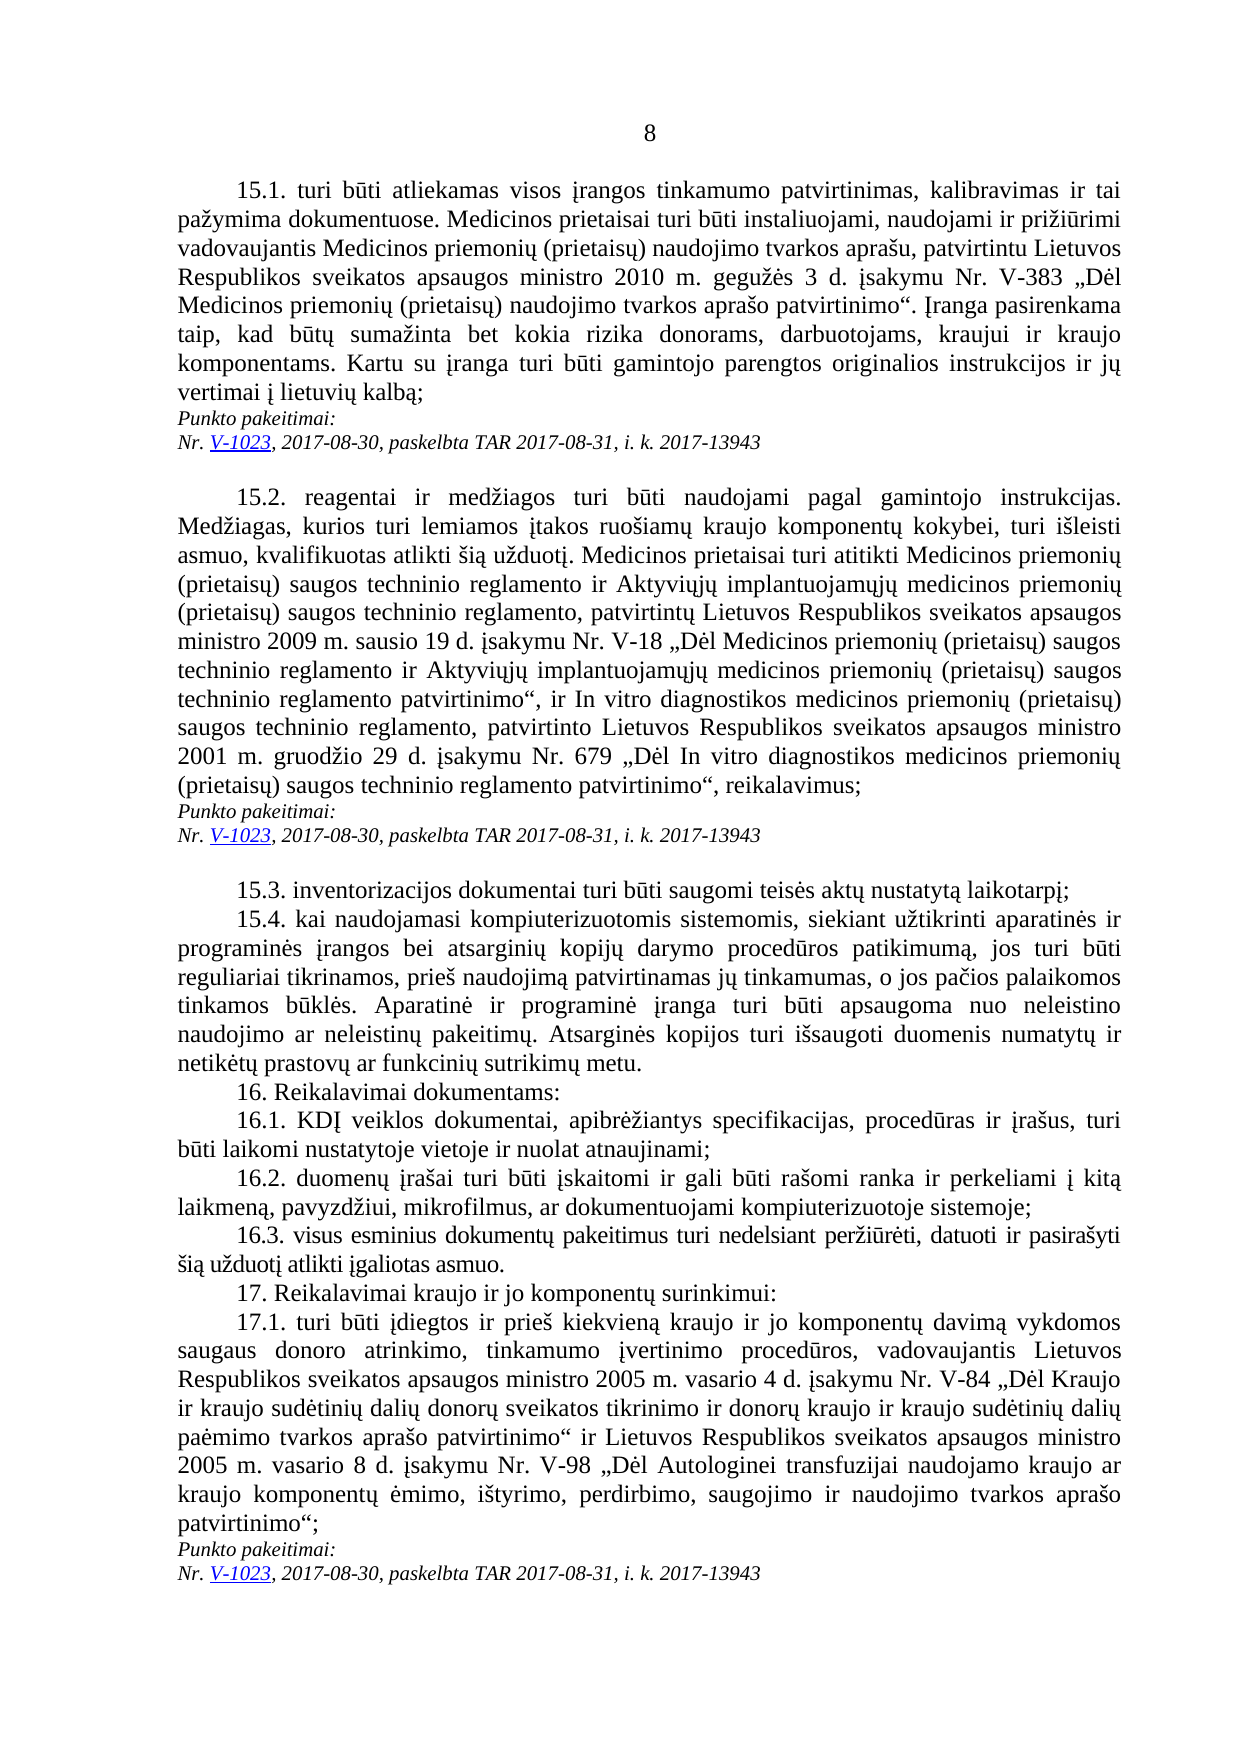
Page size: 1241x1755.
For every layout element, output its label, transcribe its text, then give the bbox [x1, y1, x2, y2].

text Punkto pakeitimai: [177, 1537, 1122, 1561]
text Punkto pakeitimai: [177, 799, 1122, 823]
text 15.4. kai naudojamasi kompiuterizuotomis sistemomis, siekiant užtikrinti aparatinės ir programinės įrangos bei atsarginių kopijų darymo procedūros patikimumą, jos turi būti reguliariai tikrinamos, prieš naudojimą patvirtinamas jų tinkamumas, o jos pačios palaikomos tinkamos būklės. Aparatinė ir programinė įranga turi būti apsaugoma nuo neleistino naudojimo ar neleistinų pakeitimų. Atsarginės kopijos turi išsaugoti duomenis numatytų ir netikėtų prastovų ar funkcinių sutrikimų metu. [177, 904, 1122, 1077]
text 16.3. visus esminius dokumentų pakeitimus turi nedelsiant peržiūrėti, datuoti ir pasirašyti šią užduotį atlikti įgaliotas asmuo. [177, 1221, 1122, 1278]
text 17.1. turi būti įdiegtos ir prieš kiekvieną kraujo ir jo komponentų davimą vykdomos saugaus donoro atrinkimo, tinkamumo įvertinimo procedūros, vadovaujantis Lietuvos Respublikos sveikatos apsaugos ministro 2005 m. vasario 4 d. įsakymu Nr. V-84 „Dėl Kraujo ir kraujo sudėtinių dalių donorų sveikatos tikrinimo ir donorų kraujo ir kraujo sudėtinių dalių paėmimo tvarkos aprašo patvirtinimo“ ir Lietuvos Respublikos sveikatos apsaugos ministro 2005 m. vasario 8 d. įsakymu Nr. V-98 „Dėl Autologinei transfuzijai naudojamo kraujo ar kraujo komponentų ėmimo, ištyrimo, perdirbimo, saugojimo ir naudojimo tvarkos aprašo patvirtinimo“; [177, 1307, 1122, 1537]
text Nr. V-1023, 2017-08-30, paskelbta TAR 2017-08-31, i. k. 2017-13943 [177, 430, 1122, 454]
text Nr. V-1023, 2017-08-30, paskelbta TAR 2017-08-31, i. k. 2017-13943 [177, 1561, 1122, 1585]
text 15.3. inventorizacijos dokumentai turi būti saugomi teisės aktų nustatytą laikotarpį; [177, 876, 1122, 904]
text 16. Reikalavimai dokumentams: [177, 1077, 1122, 1106]
text 15.1. turi būti atliekamas visos įrangos tinkamumo patvirtinimas, kalibravimas ir tai pažymima dokumentuose. Medicinos prietaisai turi būti instaliuojami, naudojami ir prižiūrimi vadovaujantis Medicinos priemonių (prietaisų) naudojimo tvarkos aprašu, patvirtintu Lietuvos Respublikos sveikatos apsaugos ministro 2010 m. gegužės 3 d. įsakymu Nr. V-383 „Dėl Medicinos priemonių (prietaisų) naudojimo tvarkos aprašo patvirtinimo“. Įranga pasirenkama taip, kad būtų sumažinta bet kokia rizika donorams, darbuotojams, kraujui ir kraujo komponentams. Kartu su įranga turi būti gamintojo parengtos originalios instrukcijos ir jų vertimai į lietuvių kalbą; [177, 176, 1122, 406]
text 15.2. reagentai ir medžiagos turi būti naudojami pagal gamintojo instrukcijas. Medžiagas, kurios turi lemiamos įtakos ruošiamų kraujo komponentų kokybei, turi išleisti asmuo, kvalifikuotas atlikti šią užduotį. Medicinos prietaisai turi atitikti Medicinos priemonių (prietaisų) saugos techninio reglamento ir Aktyviųjų implantuojamųjų medicinos priemonių (prietaisų) saugos techninio reglamento, patvirtintų Lietuvos Respublikos sveikatos apsaugos ministro 2009 m. sausio 19 d. įsakymu Nr. V-18 „Dėl Medicinos priemonių (prietaisų) saugos techninio reglamento ir Aktyviųjų implantuojamųjų medicinos priemonių (prietaisų) saugos techninio reglamento patvirtinimo“, ir In vitro diagnostikos medicinos priemonių (prietaisų) saugos techninio reglamento, patvirtinto Lietuvos Respublikos sveikatos apsaugos ministro 2001 m. gruodžio 29 d. įsakymu Nr. 679 „Dėl In vitro diagnostikos medicinos priemonių (prietaisų) saugos techninio reglamento patvirtinimo“, reikalavimus; [177, 482, 1122, 799]
text Punkto pakeitimai: [177, 406, 1122, 430]
text 16.2. duomenų įrašai turi būti įskaitomi ir gali būti rašomi ranka ir perkeliami į kitą laikmeną, pavyzdžiui, mikrofilmus, ar dokumentuojami kompiuterizuotoje sistemoje; [177, 1163, 1122, 1221]
text 16.1. KDĮ veiklos dokumentai, apibrėžiantys specifikacijas, procedūras ir įrašus, turi būti laikomi nustatytoje vietoje ir nuolat atnaujinami; [177, 1106, 1122, 1163]
text 17. Reikalavimai kraujo ir jo komponentų surinkimui: [177, 1278, 1122, 1307]
text Nr. V-1023, 2017-08-30, paskelbta TAR 2017-08-31, i. k. 2017-13943 [177, 823, 1122, 847]
